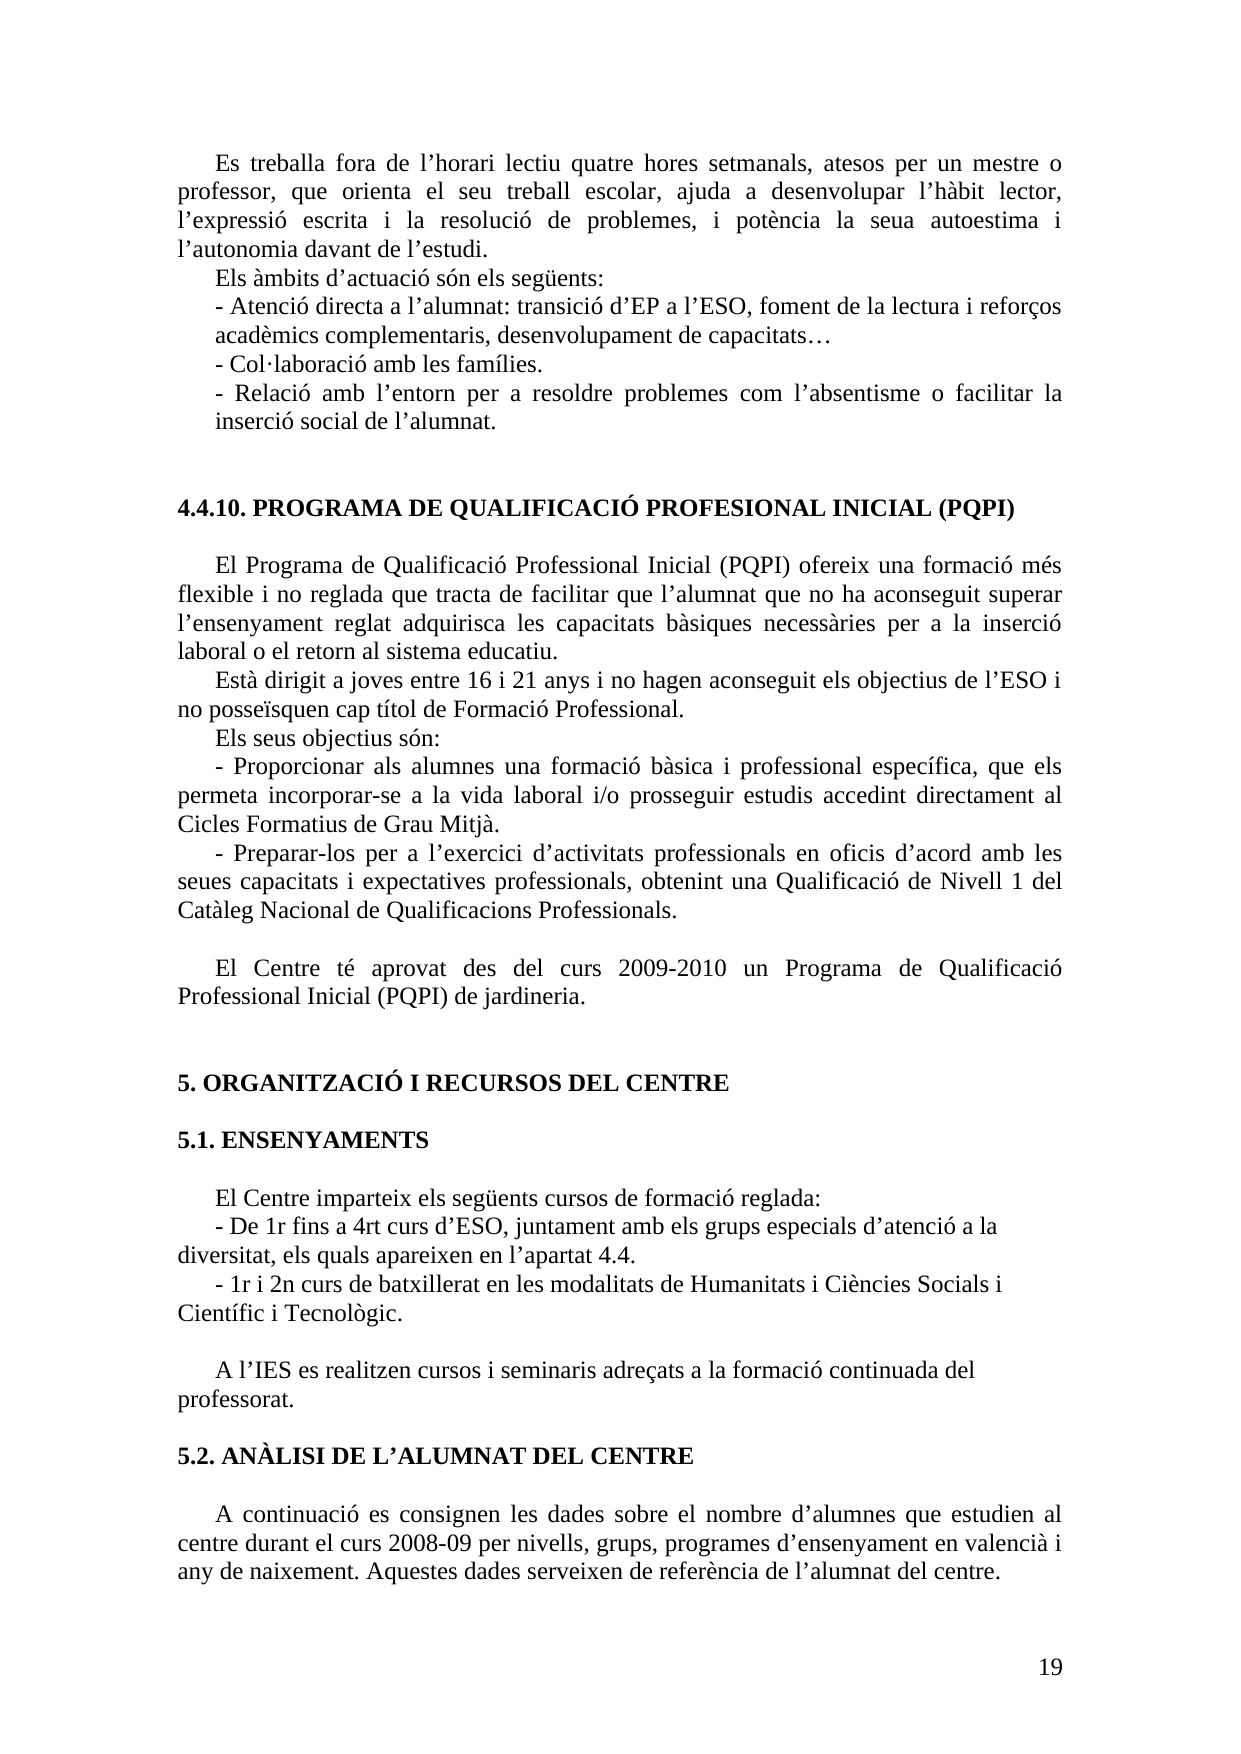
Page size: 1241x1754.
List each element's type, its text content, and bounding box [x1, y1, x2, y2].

text A continuació es consignen les dades sobre el nombre d’alumnes que estudien al centre durant el curs 2008-09 per nivells, grups, programes d’ensenyament en valencià i any de naixement. Aquestes dades serveixen de referència de l’alumnat del centre. [177, 1499, 1063, 1585]
text - Col·laboració amb les famílies. [215, 349, 1063, 378]
text - Preparar-los per a l’exercici d’activitats professionals en oficis d’acord amb les seues capacitats i expectatives professionals, obtenint una Qualificació de Nivell 1 del Catàleg Nacional de Qualificacions Professionals. [177, 838, 1063, 924]
text 5. ORGANITZACIÓ I RECURSOS DEL CENTRE [177, 1068, 1063, 1096]
text - Relació amb l’entorn per a resoldre problemes com l’absentisme o facilitar la inserció social de l’alumnat. [215, 378, 1063, 435]
text El Centre té aprovat des del curs 2009-2010 un Programa de Qualificació Professional Inicial (PQPI) de jardineria. [177, 953, 1063, 1010]
text Està dirigit a joves entre 16 i 21 anys i no hagen aconseguit els objectius de l’ESO i no posseïsquen cap títol de Formació Professional. [177, 665, 1063, 723]
text El Centre imparteix els següents cursos de formació reglada: [177, 1183, 1063, 1211]
text - Atenció directa a l’alumnat: transició d’EP a l’ESO, foment de la lectura i reforços acadèmics complementaris, desenvolupament de capacitats… [215, 291, 1063, 349]
text - Proporcionar als alumnes una formació bàsica i professional específica, que els permeta incorporar-se a la vida laboral i/o prosseguir estudis accedint directament al Cicles Formatius de Grau Mitjà. [177, 751, 1063, 838]
text A l’IES es realitzen cursos i seminaris adreçats a la formació continuada del professorat. [177, 1355, 1063, 1413]
text 5.1. ENSENYAMENTS [177, 1125, 1063, 1154]
text 4.4.10. PROGRAMA DE QUALIFICACIÓ PROFESIONAL INICIAL (PQPI) [177, 493, 1063, 521]
text 5.2. ANÀLISI DE L’ALUMNAT DEL CENTRE [177, 1441, 1063, 1470]
text Els seus objectius són: [177, 723, 1063, 751]
text El Programa de Qualificació Professional Inicial (PQPI) ofereix una formació més flexible i no reglada que tracta de facilitar que l’alumnat que no ha aconseguit superar l’ensenyament reglat adquirisca les capacitats bàsiques necessàries per a la inserció laboral o el retorn al sistema educatiu. [177, 550, 1063, 665]
text Es treballa fora de l’horari lectiu quatre hores setmanals, atesos per un mestre o professor, que orienta el seu treball escolar, ajuda a desenvolupar l’hàbit lector, l’expressió escrita i la resolució de problemes, i potència la seua autoestima i l’autonomia davant de l’estudi. [177, 148, 1063, 263]
text - De 1r fins a 4rt curs d’ESO, juntament amb els grups especials d’atenció a la diversitat, els quals apareixen en l’apartat 4.4. [177, 1211, 1063, 1269]
text - 1r i 2n curs de batxillerat en les modalitats de Humanitats i Ciències Socials i Científic i Tecnològic. [177, 1269, 1063, 1326]
text Els àmbits d’actuació són els següents: [177, 263, 1063, 291]
